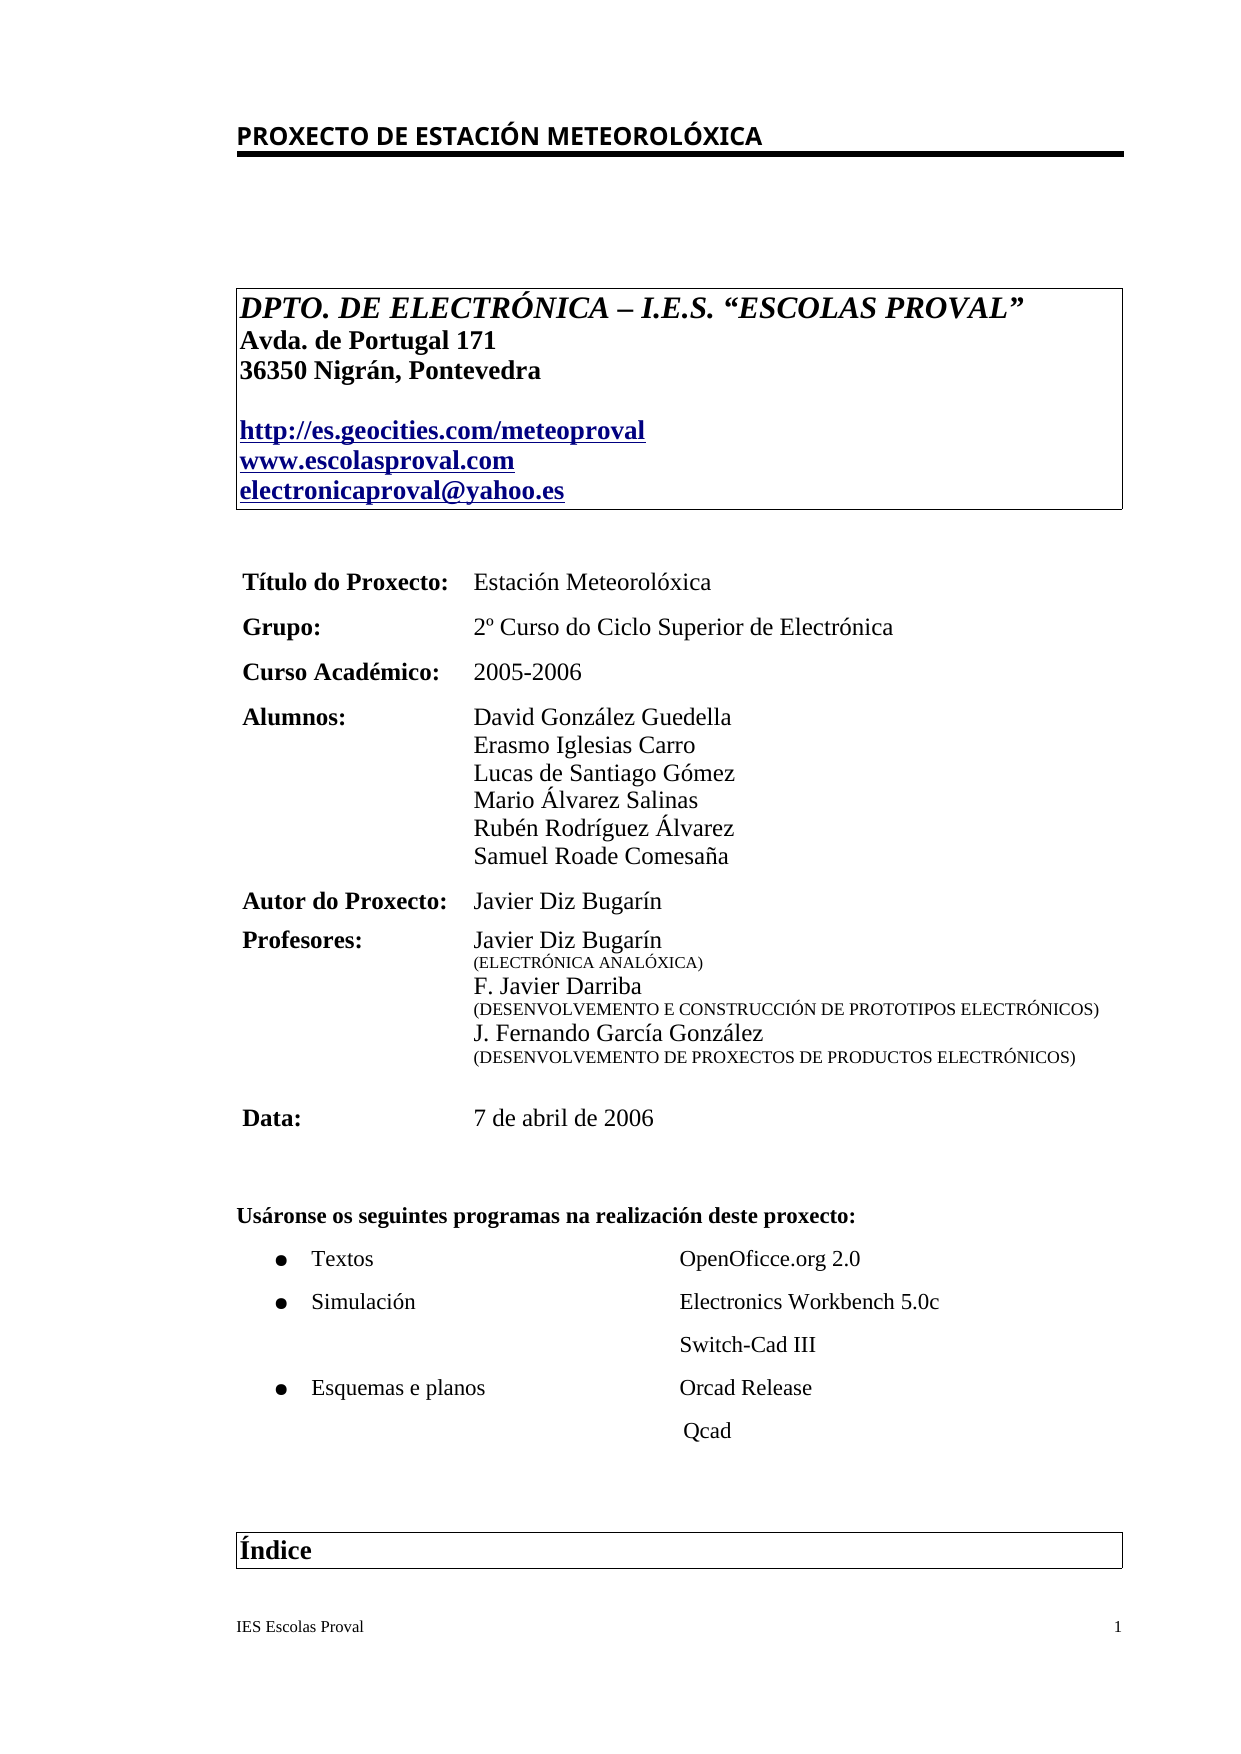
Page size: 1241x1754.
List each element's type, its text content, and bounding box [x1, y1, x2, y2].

table_cell 2º Curso do Ciclo Superior de Electrónica [468, 601, 1122, 647]
table_cell Javier Diz Bugarín (ELECTRÓNICA ANALÓXICA) F. Javier Darriba (DESENVOLVEMENTO E CONSTRUCCIÓN DE PROTOTIPOS ELECTRÓNICOS) J. Fernando García González (DESENVOLVEMENTO DE PROXECTOS DE PRODUCTOS ELECTRÓNICOS) [468, 920, 1122, 1092]
table_cell Grupo: [236, 601, 468, 647]
table_header Título do Proxecto: [236, 556, 468, 601]
list Textos OpenOficce.org 2.0 [274, 1246, 1122, 1271]
text Avda. de Portugal 171 [237, 323, 1122, 353]
text www.escolasproval.com [237, 443, 1122, 473]
text 36350 Nigrán, Pontevedra [237, 353, 1122, 386]
text DPTO. DE ELECTRÓNICA – I.E.S. “ESCOLAS PROVAL” [237, 289, 1122, 323]
table_cell Data: [236, 1092, 468, 1137]
text Usáronse os seguintes programas na realización deste proxecto: [236, 1203, 1122, 1228]
text Índice [237, 1533, 1122, 1568]
text Switch-Cad III [236, 1332, 1122, 1357]
table_cell Autor do Proxecto: [236, 875, 468, 920]
text electronicaproval@yahoo.es [237, 473, 1122, 509]
table_cell Alumnos: [236, 692, 468, 875]
table_cell 7 de abril de 2006 [468, 1092, 1122, 1137]
table_cell Curso Académico: [236, 647, 468, 692]
table_cell Profesores: [236, 920, 468, 1092]
table_header Estación Meteorolóxica [468, 556, 1122, 601]
list Esquemas e planos Orcad Release [274, 1375, 1122, 1401]
table_cell David González Guedella Erasmo Iglesias Carro Lucas de Santiago Gómez Mario Álvarez Salinas Rubén Rodríguez Álvarez Samuel Roade Comesaña [468, 692, 1122, 875]
text http://es.geocities.com/meteoproval [237, 413, 1122, 443]
list Simulación Electronics Workbench 5.0c [274, 1289, 1122, 1314]
table_cell Javier Diz Bugarín [468, 875, 1122, 920]
list Qcad [611, 1418, 1122, 1444]
table_cell 2005-2006 [468, 647, 1122, 692]
